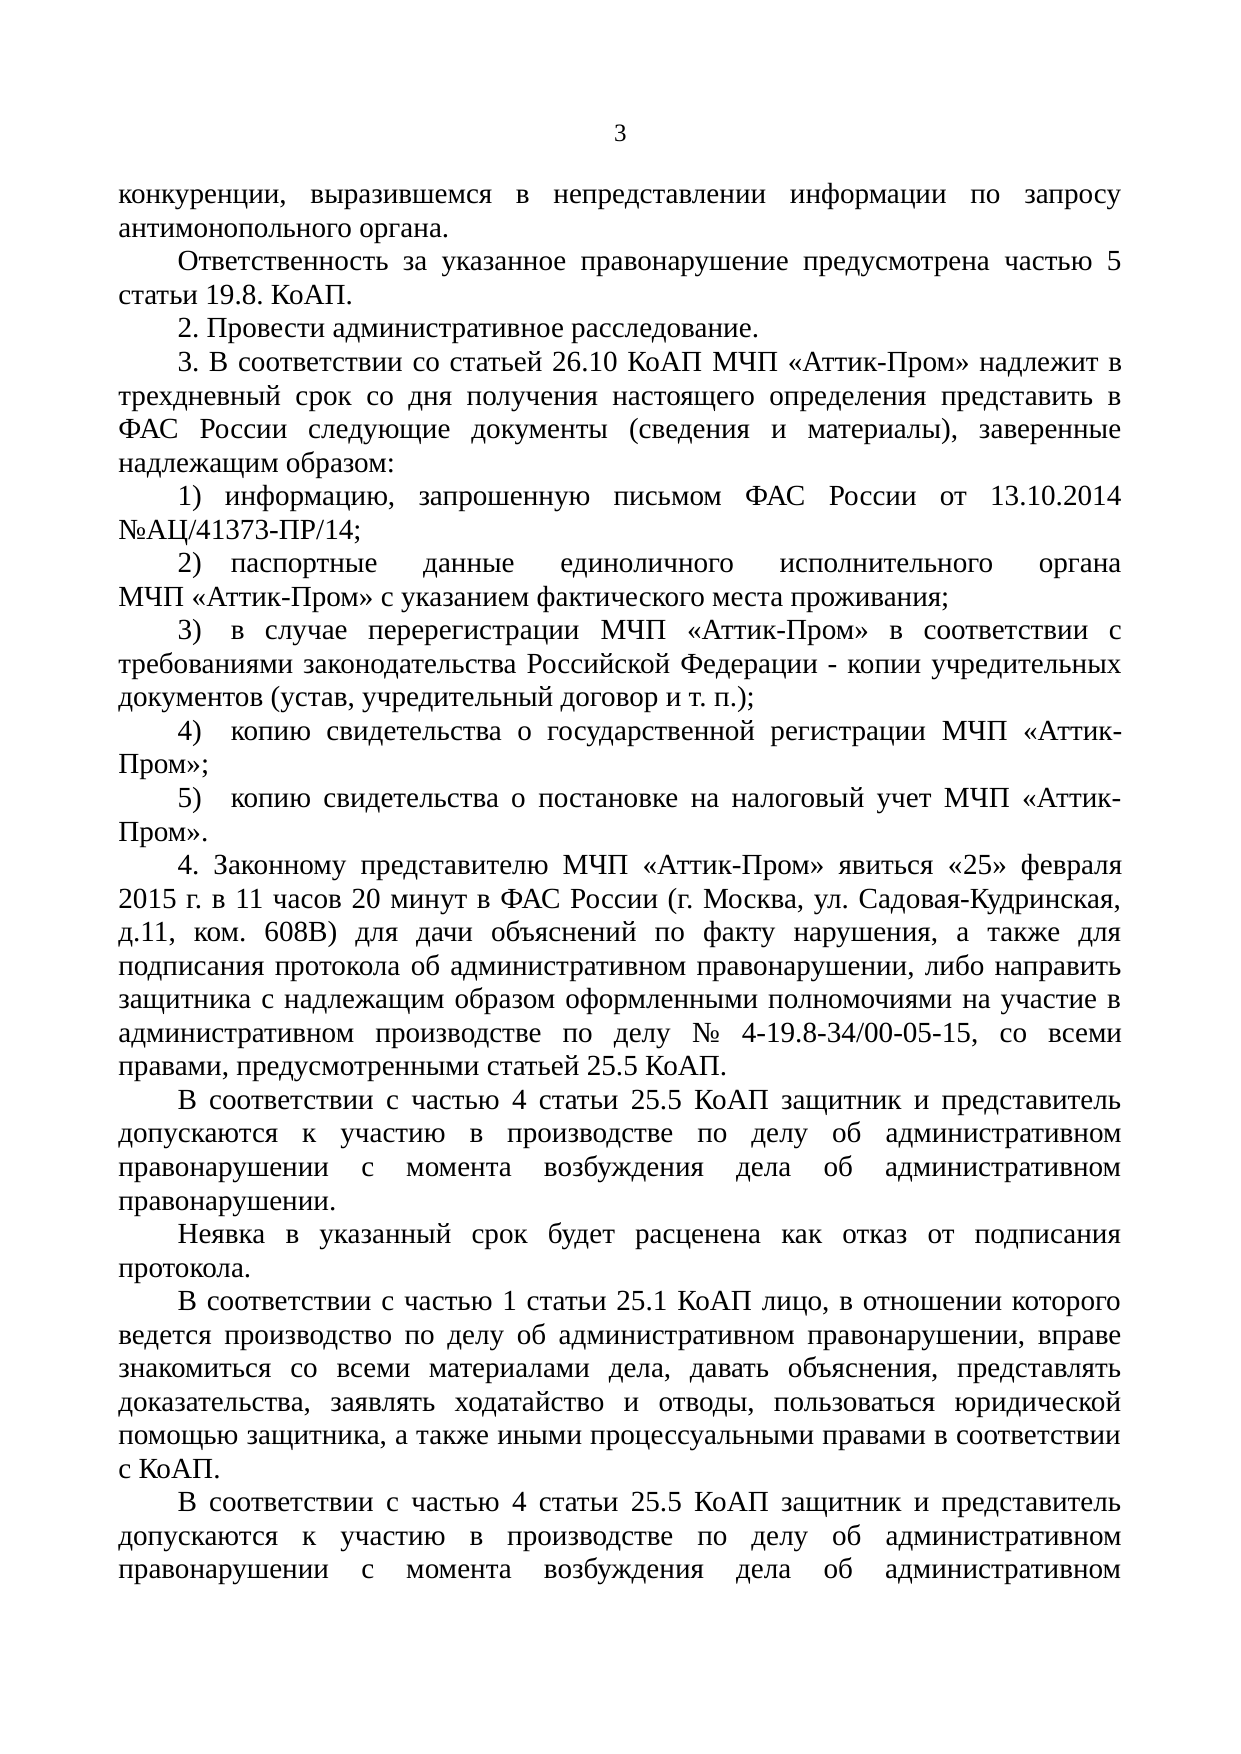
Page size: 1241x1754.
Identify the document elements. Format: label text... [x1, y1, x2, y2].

text 2. Провести административное расследование. [118, 311, 1122, 344]
text В соответствии с частью 4 статьи 25.5 КоАП защитник и представитель допускаются к участию в производстве по делу об административном правонарушении с момента возбуждения дела об административном правонарушении. [118, 1082, 1122, 1216]
text В соответствии с частью 4 статьи 25.5 КоАП защитник и представитель допускаются к участию в производстве по делу об административном правонарушении с момента возбуждения дела об административном [118, 1484, 1122, 1585]
text 1) информацию, запрошенную письмом ФАС России от 13.10.2014 №АЦ/41373-ПР/14; [118, 478, 1122, 545]
text Неявка в указанный срок будет расценена как отказ от подписания протокола. [118, 1216, 1122, 1283]
list паспортные данные единоличного исполнительного органа МЧП «Аттик-Пром» с указанием фактического места проживания; [118, 545, 1122, 612]
text В соответствии с частью 1 статьи 25.1 КоАП лицо, в отношении которого ведется производство по делу об административном правонарушении, вправе знакомиться со всеми материалами дела, давать объяснения, представлять доказательства, заявлять ходатайство и отводы, пользоваться юридической помощью защитника, а также иными процессуальными правами в соответствии с КоАП. [118, 1283, 1122, 1484]
text 3. В соответствии со статьей 26.10 КоАП МЧП «Аттик-Пром» надлежит в трехдневный срок со дня получения настоящего определения представить в ФАС России следующие документы (сведения и материалы), заверенные надлежащим образом: [118, 344, 1122, 478]
text Ответственность за указанное правонарушение предусмотрена частью 5 статьи 19.8. КоАП. [118, 243, 1122, 311]
text конкуренции, выразившемся в непредставлении информации по запросу антимонопольного органа. [118, 176, 1122, 243]
text 4. Законному представителю МЧП «Аттик-Пром» явиться «25» февраля 2015 г. в 11 часов 20 минут в ФАС России (г. Москва, ул. Садовая-Кудринская, д.11, ком. 608В) для дачи объяснений по факту нарушения, а также для подписания протокола об административном правонарушении, либо направить защитника с надлежащим образом оформленными полномочиями на участие в административном производстве по делу № 4-19.8-34/00-05-15, со всеми правами, предусмотренными статьей 25.5 КоАП. [118, 847, 1122, 1082]
list копию свидетельства о государственной регистрации МЧП «Аттик-Пром»; [118, 713, 1122, 780]
list в случае перерегистрации МЧП «Аттик-Пром» в соответствии с требованиями законодательства Российской Федерации - копии учредительных документов (устав, учредительный договор и т. п.); [118, 612, 1122, 713]
list копию свидетельства о постановке на налоговый учет МЧП «Аттик-Пром». [118, 780, 1122, 847]
